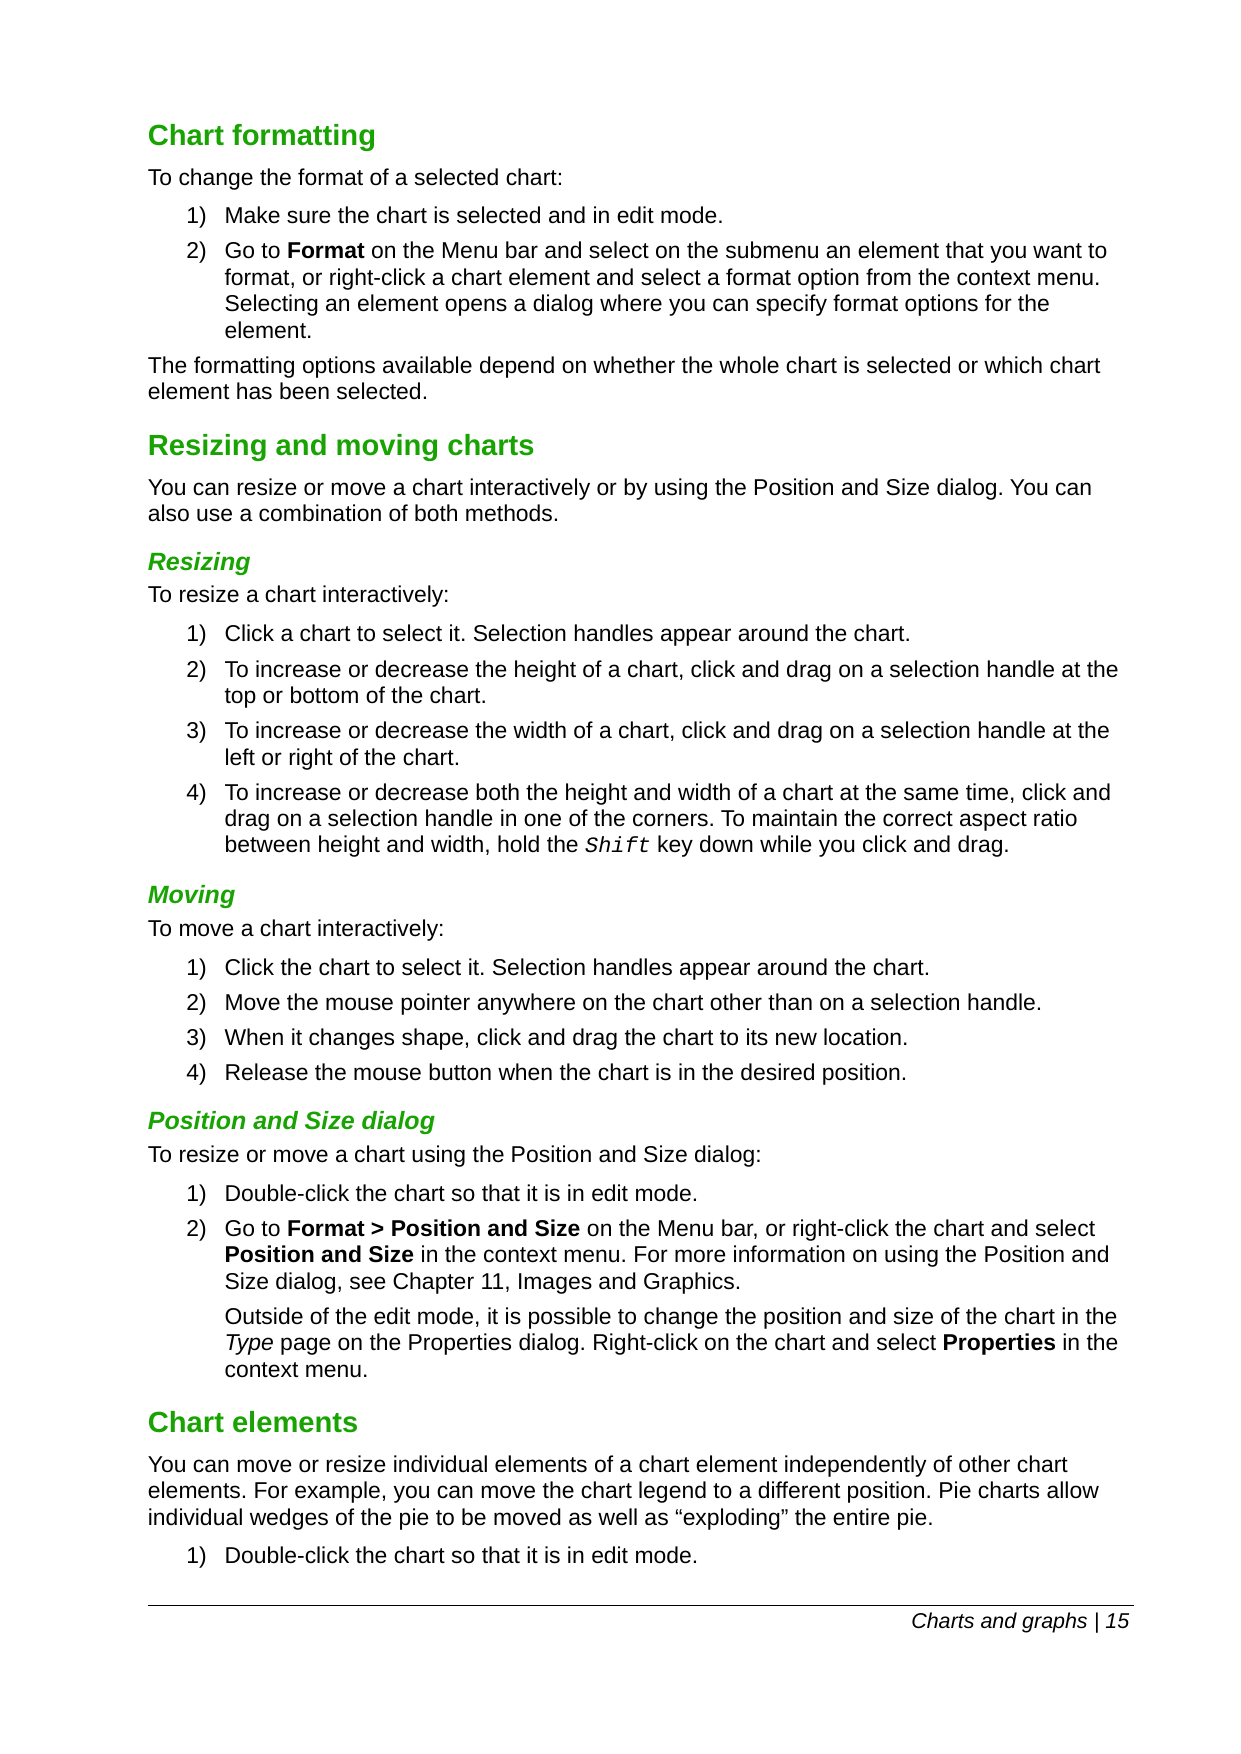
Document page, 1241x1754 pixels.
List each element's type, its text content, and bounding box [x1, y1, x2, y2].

list To increase or decrease both the height and width of a chart at the same time, click and drag on a selection handle in one of the corners. To maintain the correct aspect ratio between height and width, hold the Shift key down while you click and drag. [207, 779, 1134, 859]
list Go to Format > Position and Size on the Menu bar, or right-click the chart and select Position and Size in the context menu. For more information on using the Position and Size dialog, see Chapter 11, Images and Graphics. [207, 1215, 1134, 1294]
list Double-click the chart so that it is in edit mode. [207, 1180, 1134, 1206]
list Outside of the edit mode, it is possible to change the position and size of the chart in the Type page on the Properties dialog. Right-click on the chart and select Properties in the context menu. [207, 1303, 1134, 1382]
list Double-click the chart so that it is in edit mode. [207, 1542, 1134, 1569]
text You can resize or move a chart interactively or by using the Position and Size dialog. You can also use a combination of both methods. [148, 473, 1134, 526]
list Go to Format on the Menu bar and select on the submenu an element that you want to format, or right-click a chart element and select a format option from the context menu. Selecting an element opens a dialog where you can specify format options for the element. [207, 237, 1134, 343]
list When it changes shape, click and drag the chart to its new location. [207, 1024, 1134, 1050]
list Move the mouse pointer anywhere on the chart other than on a selection handle. [207, 989, 1134, 1015]
list To resize a chart interactively: [148, 581, 1134, 608]
subtitle Resizing [148, 547, 1134, 576]
subtitle Chart elements [148, 1406, 1134, 1439]
list Click a chart to select it. Selection handles appear around the chart. [207, 620, 1134, 647]
subtitle Position and Size dialog [148, 1106, 1134, 1135]
list Release the mouse button when the chart is in the desired position. [207, 1059, 1134, 1086]
list To change the format of a selected chart: [148, 163, 1134, 190]
subtitle Moving [148, 880, 1134, 909]
list To increase or decrease the width of a chart, click and drag on a selection handle at the left or right of the chart. [207, 717, 1134, 770]
list The formatting options available depend on whether the whole chart is selected or which chart element has been selected. [148, 352, 1134, 404]
list To resize or move a chart using the Position and Size dialog: [148, 1141, 1134, 1167]
list To increase or decrease the height of a chart, click and drag on a selection handle at the top or bottom of the chart. [207, 656, 1134, 708]
subtitle Resizing and moving charts [148, 428, 1134, 462]
list To move a chart interactively: [148, 915, 1134, 941]
text You can move or resize individual elements of a chart element independently of other chart elements. For example, you can move the chart legend to a different position. Pie charts allow individual wedges of the pie to be moved as well as “exploding” the entire pie. [148, 1451, 1134, 1530]
subtitle Chart formatting [148, 118, 1134, 152]
list Click the chart to select it. Selection handles appear around the chart. [207, 953, 1134, 980]
list Make sure the chart is selected and in edit mode. [207, 202, 1134, 229]
